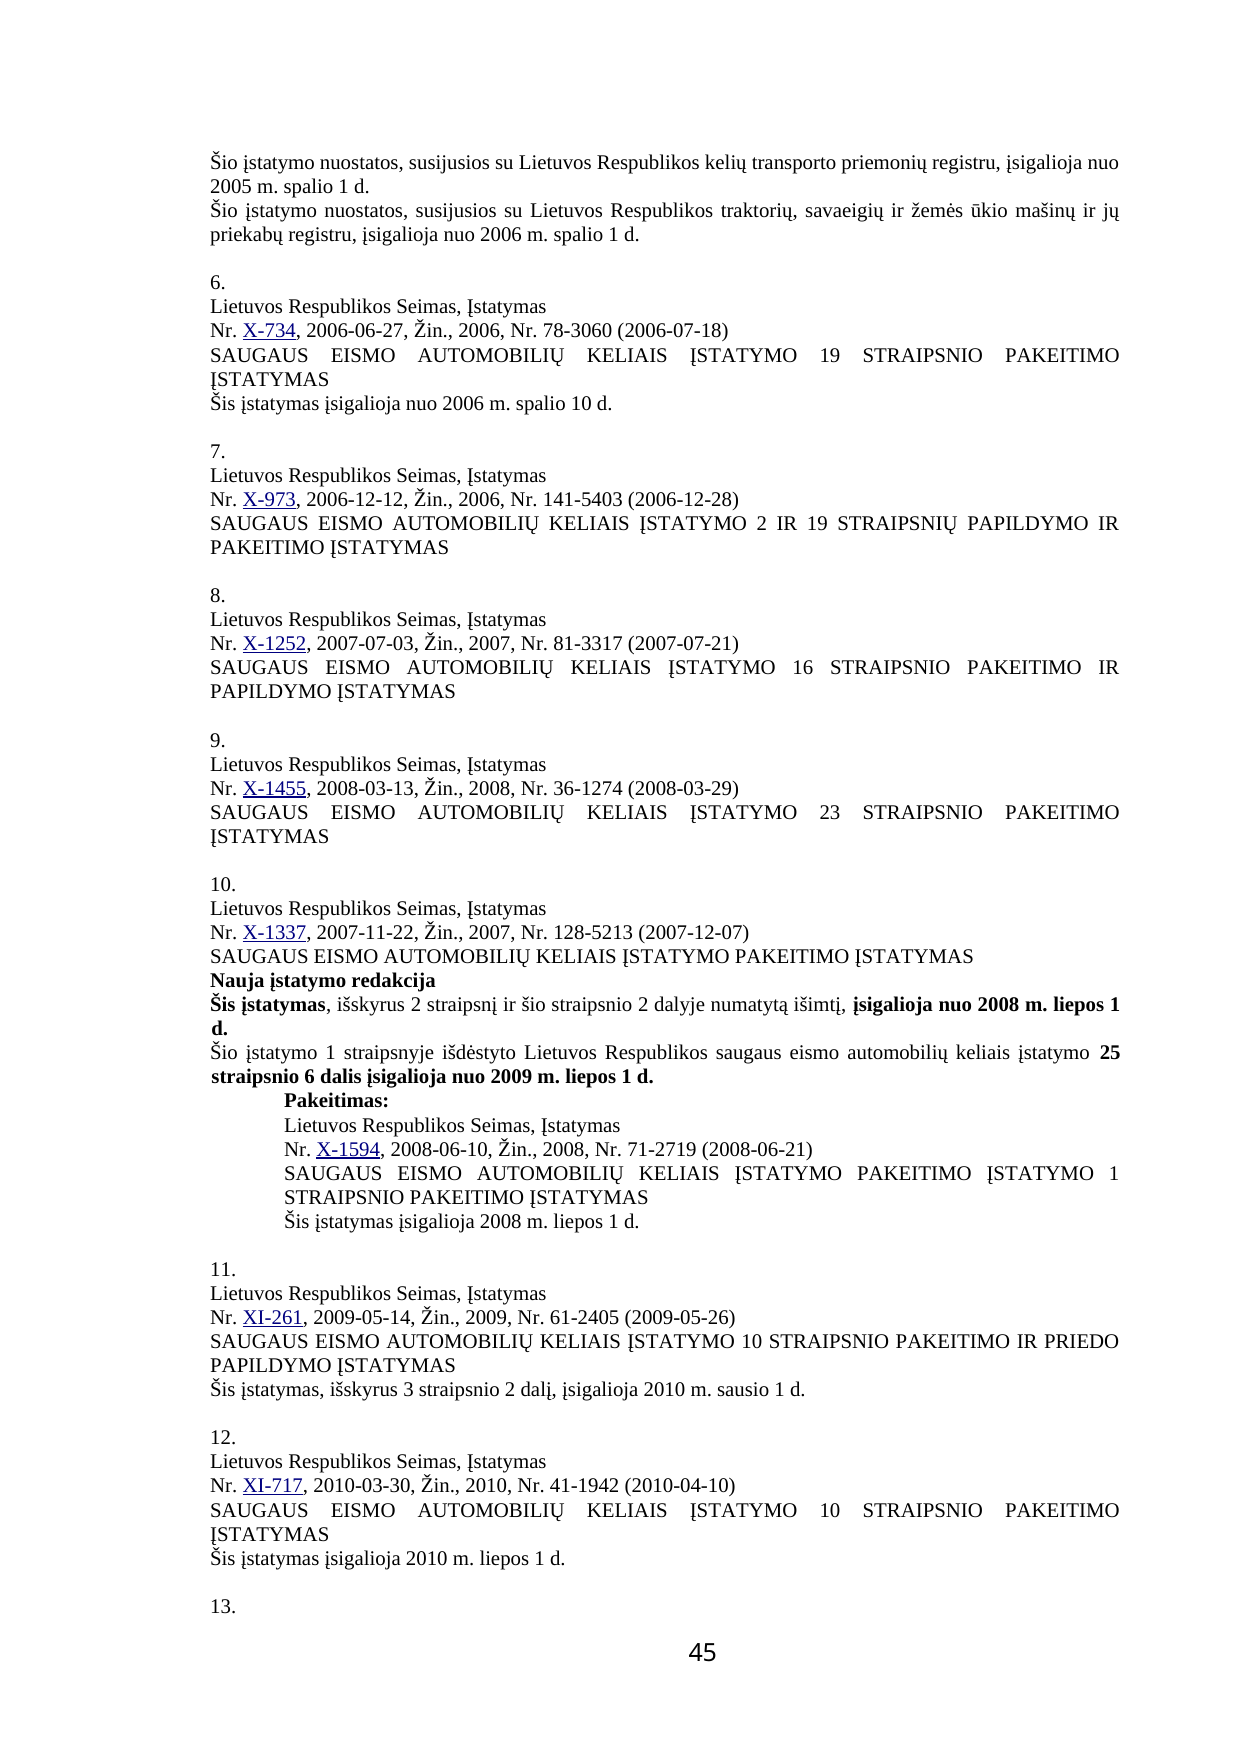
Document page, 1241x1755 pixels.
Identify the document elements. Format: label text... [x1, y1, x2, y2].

text 10. [210, 872, 1120, 896]
text SAUGAUS EISMO AUTOMOBILIŲ KELIAIS ĮSTATYMO 19 STRAIPSNIO PAKEITIMO ĮSTATYMAS [210, 342, 1120, 391]
text Lietuvos Respublikos Seimas, Įstatymas [210, 607, 1120, 631]
text Nr. X-1455, 2008-03-13, Žin., 2008, Nr. 36-1274 (2008-03-29) [210, 776, 1120, 800]
text SAUGAUS EISMO AUTOMOBILIŲ KELIAIS ĮSTATYMO 10 STRAIPSNIO PAKEITIMO ĮSTATYMAS [210, 1497, 1120, 1546]
text Šio įstatymo nuostatos, susijusios su Lietuvos Respublikos traktorių, savaeigių ir žemės ūkio mašinų ir jų priekabų registru, įsigalioja nuo 2006 m. spalio 1 d. [210, 198, 1120, 246]
text Nr. X-973, 2006-12-12, Žin., 2006, Nr. 141-5403 (2006-12-28) [210, 487, 1120, 511]
text Nr. XI-261, 2009-05-14, Žin., 2009, Nr. 61-2405 (2009-05-26) [210, 1305, 1120, 1329]
text Šio įstatymo 1 straipsnyje išdėstyto Lietuvos Respublikos saugaus eismo automobilių keliais įstatymo 25 straipsnio 6 dalis įsigalioja nuo 2009 m. liepos 1 d. [210, 1040, 1120, 1088]
text 13. [210, 1594, 1120, 1618]
text Šis įstatymas įsigalioja 2010 m. liepos 1 d. [210, 1546, 1120, 1570]
text Lietuvos Respublikos Seimas, Įstatymas [210, 752, 1120, 776]
text Šis įstatymas, išskyrus 3 straipsnio 2 dalį, įsigalioja 2010 m. sausio 1 d. [210, 1377, 1120, 1401]
text Nr. XI-717, 2010-03-30, Žin., 2010, Nr. 41-1942 (2010-04-10) [210, 1473, 1120, 1497]
text Pakeitimas: [210, 1088, 1120, 1112]
text Šis įstatymas, išskyrus 2 straipsnį ir šio straipsnio 2 dalyje numatytą išimtį, įsigalioja nuo 2008 m. liepos 1 d. [210, 992, 1120, 1040]
text Šio įstatymo nuostatos, susijusios su Lietuvos Respublikos kelių transporto priemonių registru, įsigalioja nuo 2005 m. spalio 1 d. [210, 150, 1120, 198]
text Lietuvos Respublikos Seimas, Įstatymas [210, 1112, 1120, 1137]
text Lietuvos Respublikos Seimas, Įstatymas [210, 294, 1120, 318]
text Lietuvos Respublikos Seimas, Įstatymas [210, 463, 1120, 487]
text Nr. X-734, 2006-06-27, Žin., 2006, Nr. 78-3060 (2006-07-18) [210, 318, 1120, 342]
text 12. [210, 1425, 1120, 1449]
text Nauja įstatymo redakcija [210, 968, 1120, 992]
text Nr. X-1594, 2008-06-10, Žin., 2008, Nr. 71-2719 (2008-06-21) [210, 1137, 1120, 1161]
text SAUGAUS EISMO AUTOMOBILIŲ KELIAIS ĮSTATYMO 10 STRAIPSNIO PAKEITIMO IR PRIEDO PAPILDYMO ĮSTATYMAS [210, 1329, 1120, 1377]
text Šis įstatymas įsigalioja 2008 m. liepos 1 d. [210, 1209, 1120, 1233]
text 9. [210, 727, 1120, 752]
text SAUGAUS EISMO AUTOMOBILIŲ KELIAIS ĮSTATYMO PAKEITIMO ĮSTATYMAS [210, 944, 1120, 968]
text Nr. X-1337, 2007-11-22, Žin., 2007, Nr. 128-5213 (2007-12-07) [210, 920, 1120, 944]
text 6. [210, 270, 1120, 294]
text Lietuvos Respublikos Seimas, Įstatymas [210, 896, 1120, 920]
text SAUGAUS EISMO AUTOMOBILIŲ KELIAIS ĮSTATYMO 16 STRAIPSNIO PAKEITIMO IR PAPILDYMO ĮSTATYMAS [210, 655, 1120, 703]
text 7. [210, 439, 1120, 463]
text Lietuvos Respublikos Seimas, Įstatymas [210, 1281, 1120, 1305]
text SAUGAUS EISMO AUTOMOBILIŲ KELIAIS ĮSTATYMO PAKEITIMO ĮSTATYMO 1 STRAIPSNIO PAKEITIMO ĮSTATYMAS [284, 1161, 1120, 1209]
text Šis įstatymas įsigalioja nuo 2006 m. spalio 10 d. [210, 391, 1120, 415]
text 11. [210, 1257, 1120, 1281]
text 8. [210, 583, 1120, 607]
text SAUGAUS EISMO AUTOMOBILIŲ KELIAIS ĮSTATYMO 23 STRAIPSNIO PAKEITIMO ĮSTATYMAS [210, 800, 1120, 848]
text Lietuvos Respublikos Seimas, Įstatymas [210, 1449, 1120, 1473]
text Nr. X-1252, 2007-07-03, Žin., 2007, Nr. 81-3317 (2007-07-21) [210, 631, 1120, 655]
text SAUGAUS EISMO AUTOMOBILIŲ KELIAIS ĮSTATYMO 2 IR 19 STRAIPSNIŲ PAPILDYMO IR PAKEITIMO ĮSTATYMAS [210, 511, 1120, 559]
